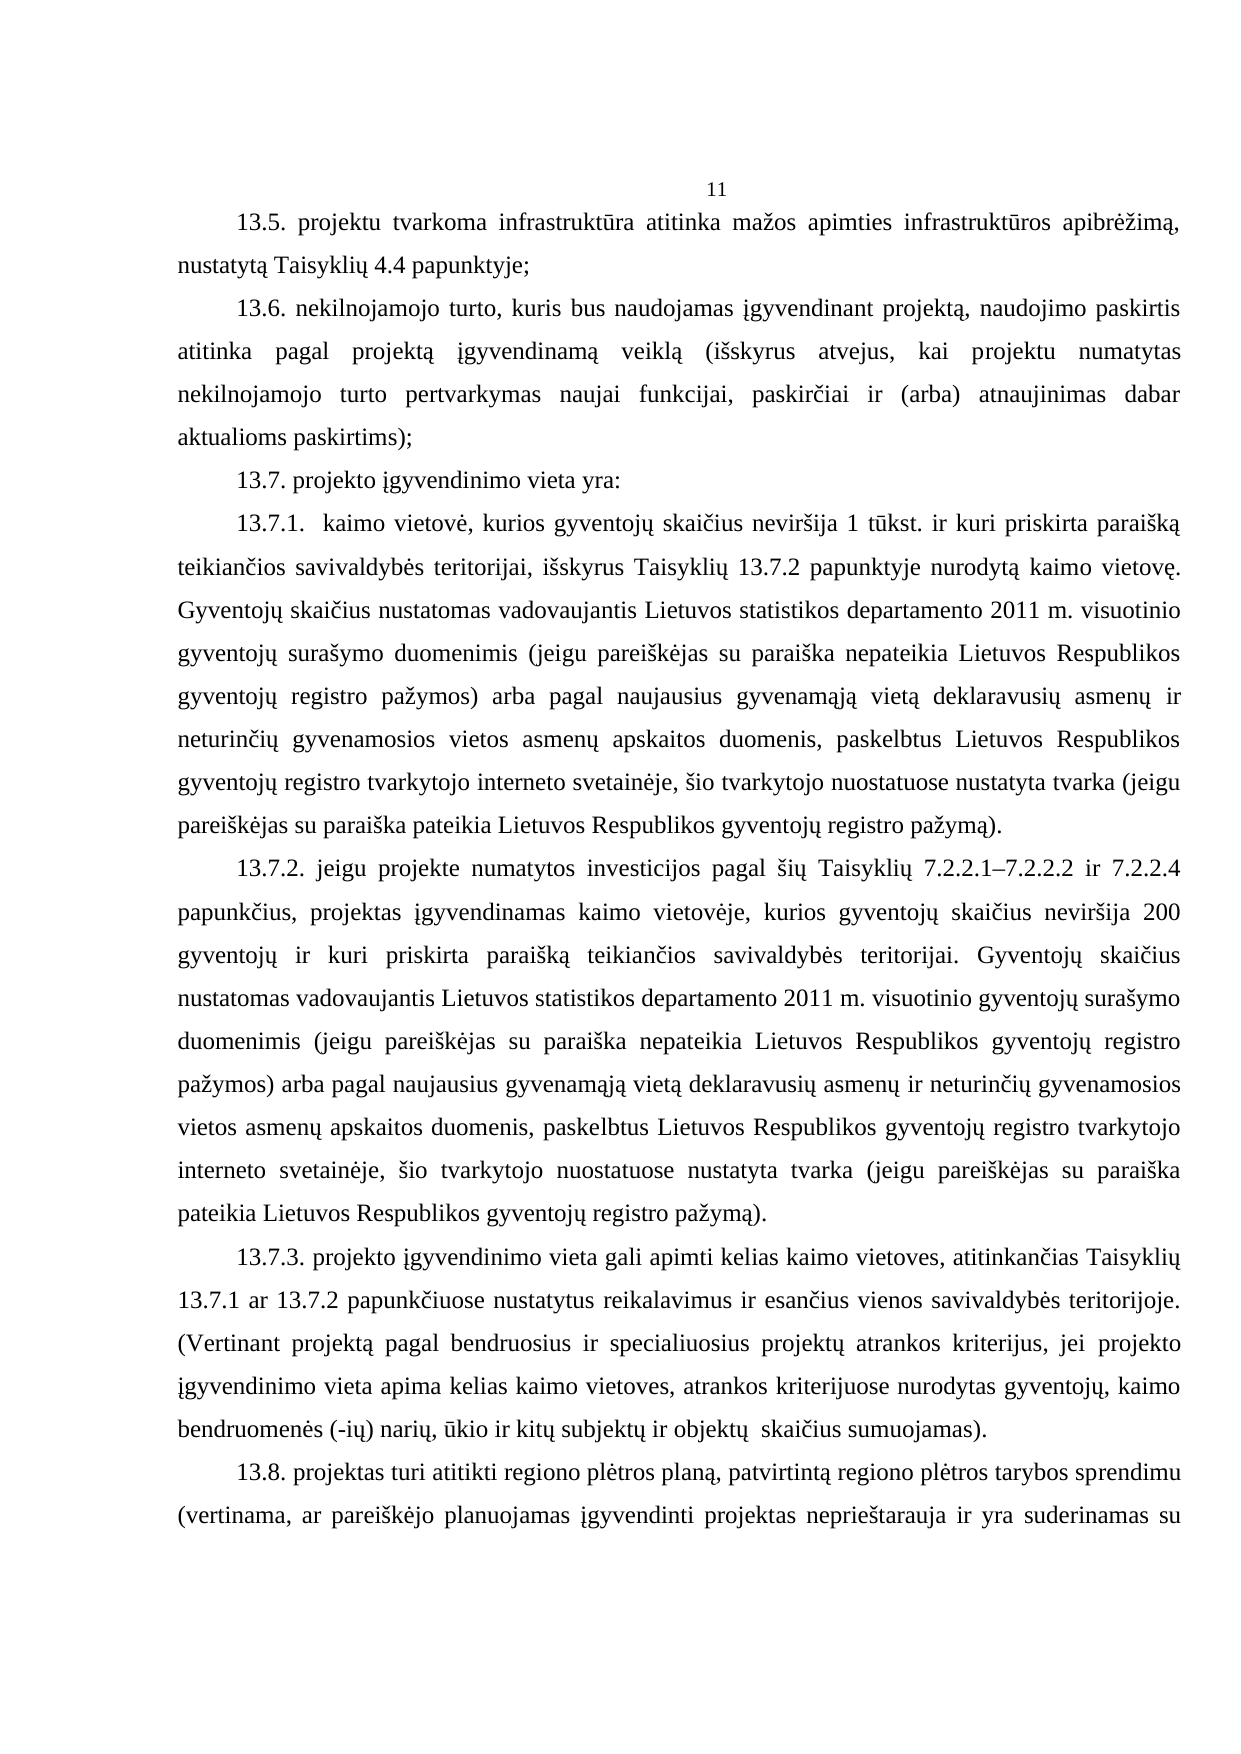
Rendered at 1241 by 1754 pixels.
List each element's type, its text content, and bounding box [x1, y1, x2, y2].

text 13.7.3. projekto įgyvendinimo vieta gali apimti kelias kaimo vietoves, atitinkančias Taisyklių 13.7.1 ar 13.7.2 papunkčiuose nustatytus reikalavimus ir esančius vienos savivaldybės teritorijoje. (Vertinant projektą pagal bendruosius ir specialiuosius projektų atrankos kriterijus, jei projekto įgyvendinimo vieta apima kelias kaimo vietoves, atrankos kriterijuose nurodytas gyventojų, kaimo bendruomenės (-ių) narių, ūkio ir kitų subjektų ir objektų skaičius sumuojamas). [177, 1242, 1181, 1443]
text 13.7.2. jeigu projekte numatytos investicijos pagal šių Taisyklių 7.2.2.1–7.2.2.2 ir 7.2.2.4 papunkčius, projektas įgyvendinamas kaimo vietovėje, kurios gyventojų skaičius neviršija 200 gyventojų ir kuri priskirta paraišką teikiančios savivaldybės teritorijai. Gyventojų skaičius nustatomas vadovaujantis Lietuvos statistikos departamento 2011 m. visuotinio gyventojų surašymo duomenimis (jeigu pareiškėjas su paraiška nepateikia Lietuvos Respublikos gyventojų registro pažymos) arba pagal naujausius gyvenamąją vietą deklaravusių asmenų ir neturinčių gyvenamosios vietos asmenų apskaitos duomenis, paskelbtus Lietuvos Respublikos gyventojų registro tvarkytojo interneto svetainėje, šio tvarkytojo nuostatuose nustatyta tvarka (jeigu pareiškėjas su paraiška pateikia Lietuvos Respublikos gyventojų registro pažymą). [177, 853, 1181, 1227]
text 13.7. projekto įgyvendinimo vieta yra: [177, 465, 1181, 494]
text 13.6. nekilnojamojo turto, kuris bus naudojamas įgyvendinant projektą, naudojimo paskirtis atitinka pagal projektą įgyvendinamą veiklą (išskyrus atvejus, kai projektu numatytas nekilnojamojo turto pertvarkymas naujai funkcijai, paskirčiai ir (arba) atnaujinimas dabar aktualioms paskirtims); [177, 293, 1181, 451]
text 13.5. projektu tvarkoma infrastruktūra atitinka mažos apimties infrastruktūros apibrėžimą, nustatytą Taisyklių 4.4 papunktyje; [177, 207, 1181, 278]
text 13.8. projektas turi atitikti regiono plėtros planą, patvirtintą regiono plėtros tarybos sprendimu (vertinama, ar pareiškėjo planuojamas įgyvendinti projektas neprieštarauja ir yra suderinamas su [177, 1457, 1181, 1529]
text 13.7.1. kaimo vietovė, kurios gyventojų skaičius neviršija 1 tūkst. ir kuri priskirta paraišką teikiančios savivaldybės teritorijai, išskyrus Taisyklių 13.7.2 papunktyje nurodytą kaimo vietovę. Gyventojų skaičius nustatomas vadovaujantis Lietuvos statistikos departamento 2011 m. visuotinio gyventojų surašymo duomenimis (jeigu pareiškėjas su paraiška nepateikia Lietuvos Respublikos gyventojų registro pažymos) arba pagal naujausius gyvenamąją vietą deklaravusių asmenų ir neturinčių gyvenamosios vietos asmenų apskaitos duomenis, paskelbtus Lietuvos Respublikos gyventojų registro tvarkytojo interneto svetainėje, šio tvarkytojo nuostatuose nustatyta tvarka (jeigu pareiškėjas su paraiška pateikia Lietuvos Respublikos gyventojų registro pažymą). [177, 508, 1181, 839]
